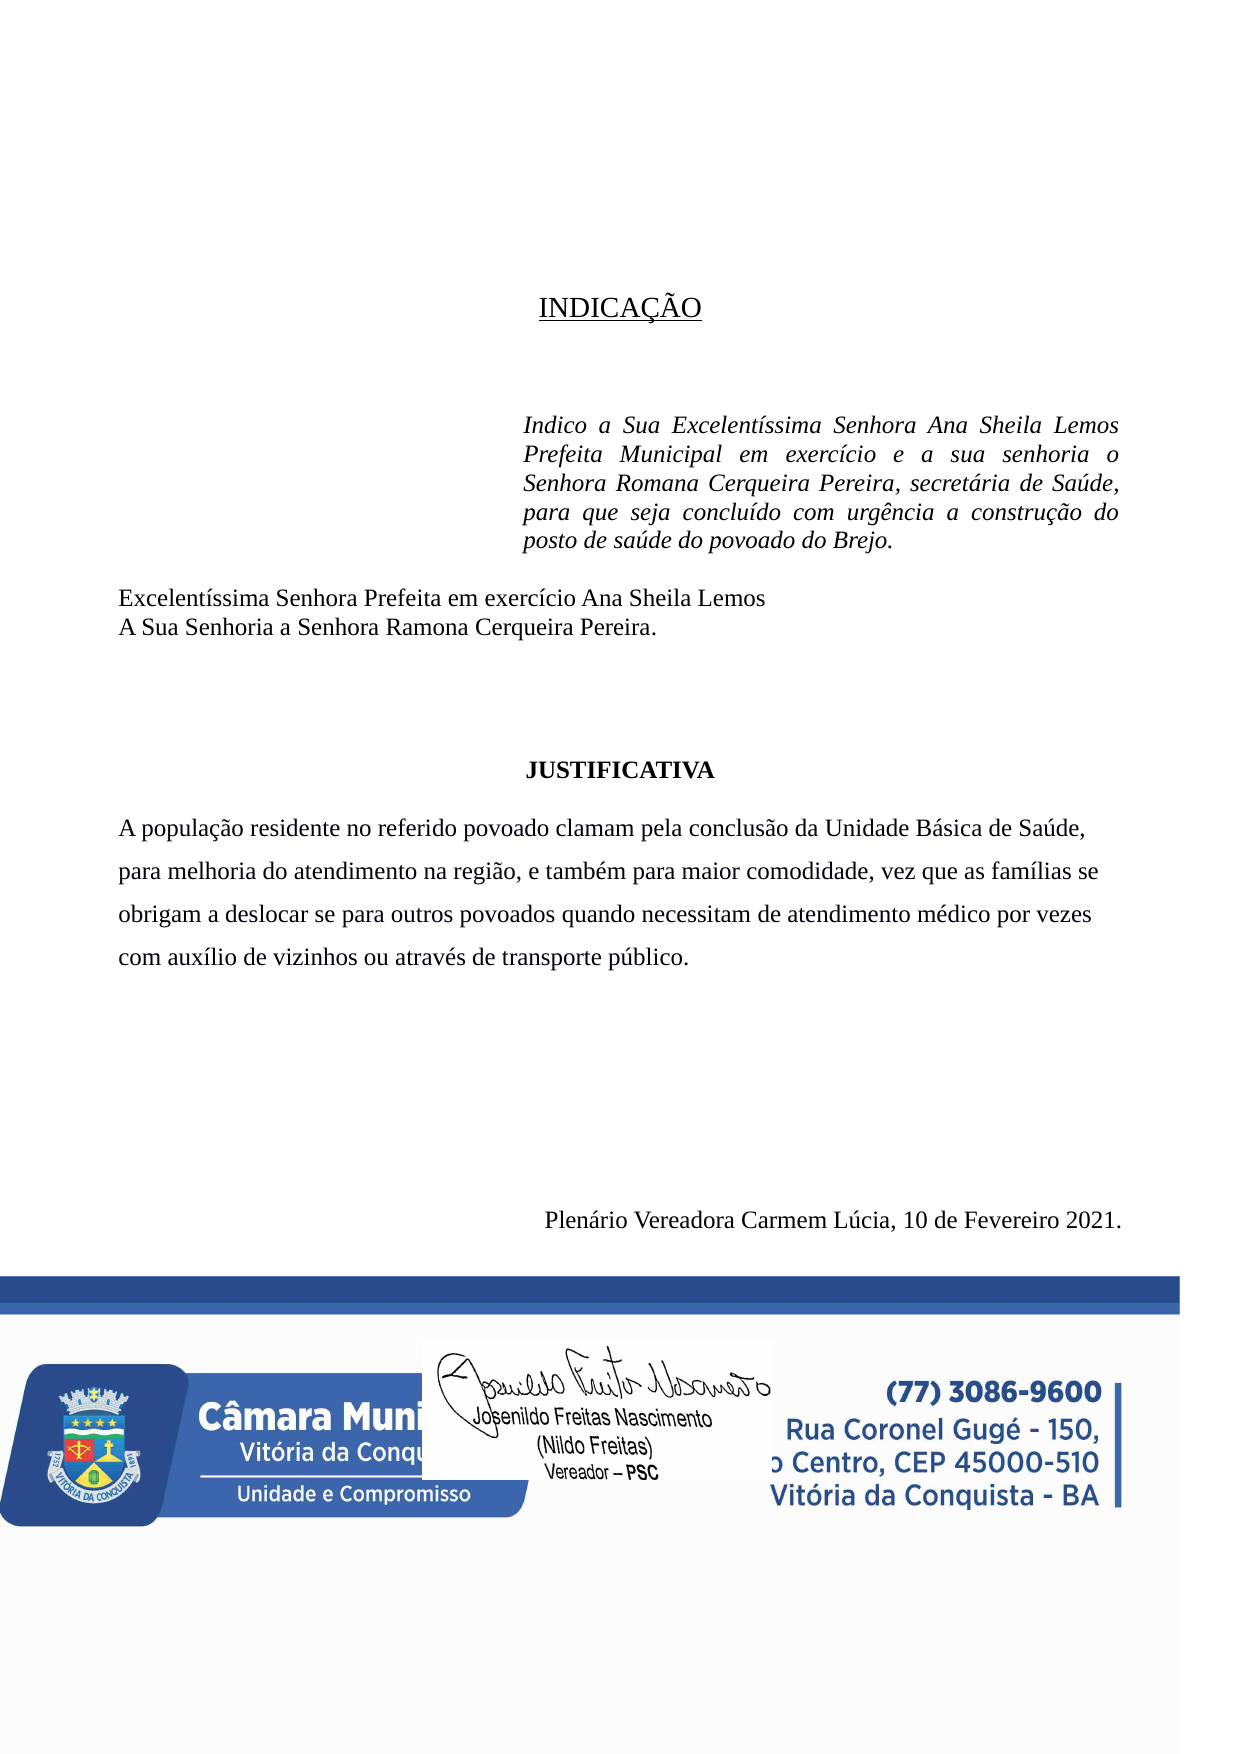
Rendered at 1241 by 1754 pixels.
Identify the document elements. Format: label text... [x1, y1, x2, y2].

text A Sua Senhoria a Senhora Ramona Cerqueira Pereira. [118, 612, 1122, 640]
text Excelentíssima Senhora Prefeita em exercício Ana Sheila Lemos [118, 583, 1122, 612]
picture [0, 1276, 1180, 1754]
text A população residente no referido povoado clamam pela conclusão da Unidade Básica de Saúde, para melhoria do atendimento na região, e também para maior comodidade, vez que as famílias se obrigam a deslocar se para outros povoados quando necessitam de atendimento médico por vezes com auxílio de vizinhos ou através de transporte público. [118, 813, 1122, 971]
text Plenário Vereadora Carmem Lúcia, 10 de Fevereiro 2021. [118, 1206, 1122, 1234]
text INDICAÇÃO [118, 291, 1122, 324]
text JUSTIFICATIVA [118, 755, 1122, 784]
text Indico a Sua Excelentíssima Senhora Ana Sheila Lemos Prefeita Municipal em exercício e a sua senhoria o Senhora Romana Cerqueira Pereira, secretária de Saúde, para que seja concluído com urgência a construção do posto de saúde do povoado do Brejo. [523, 410, 1122, 554]
